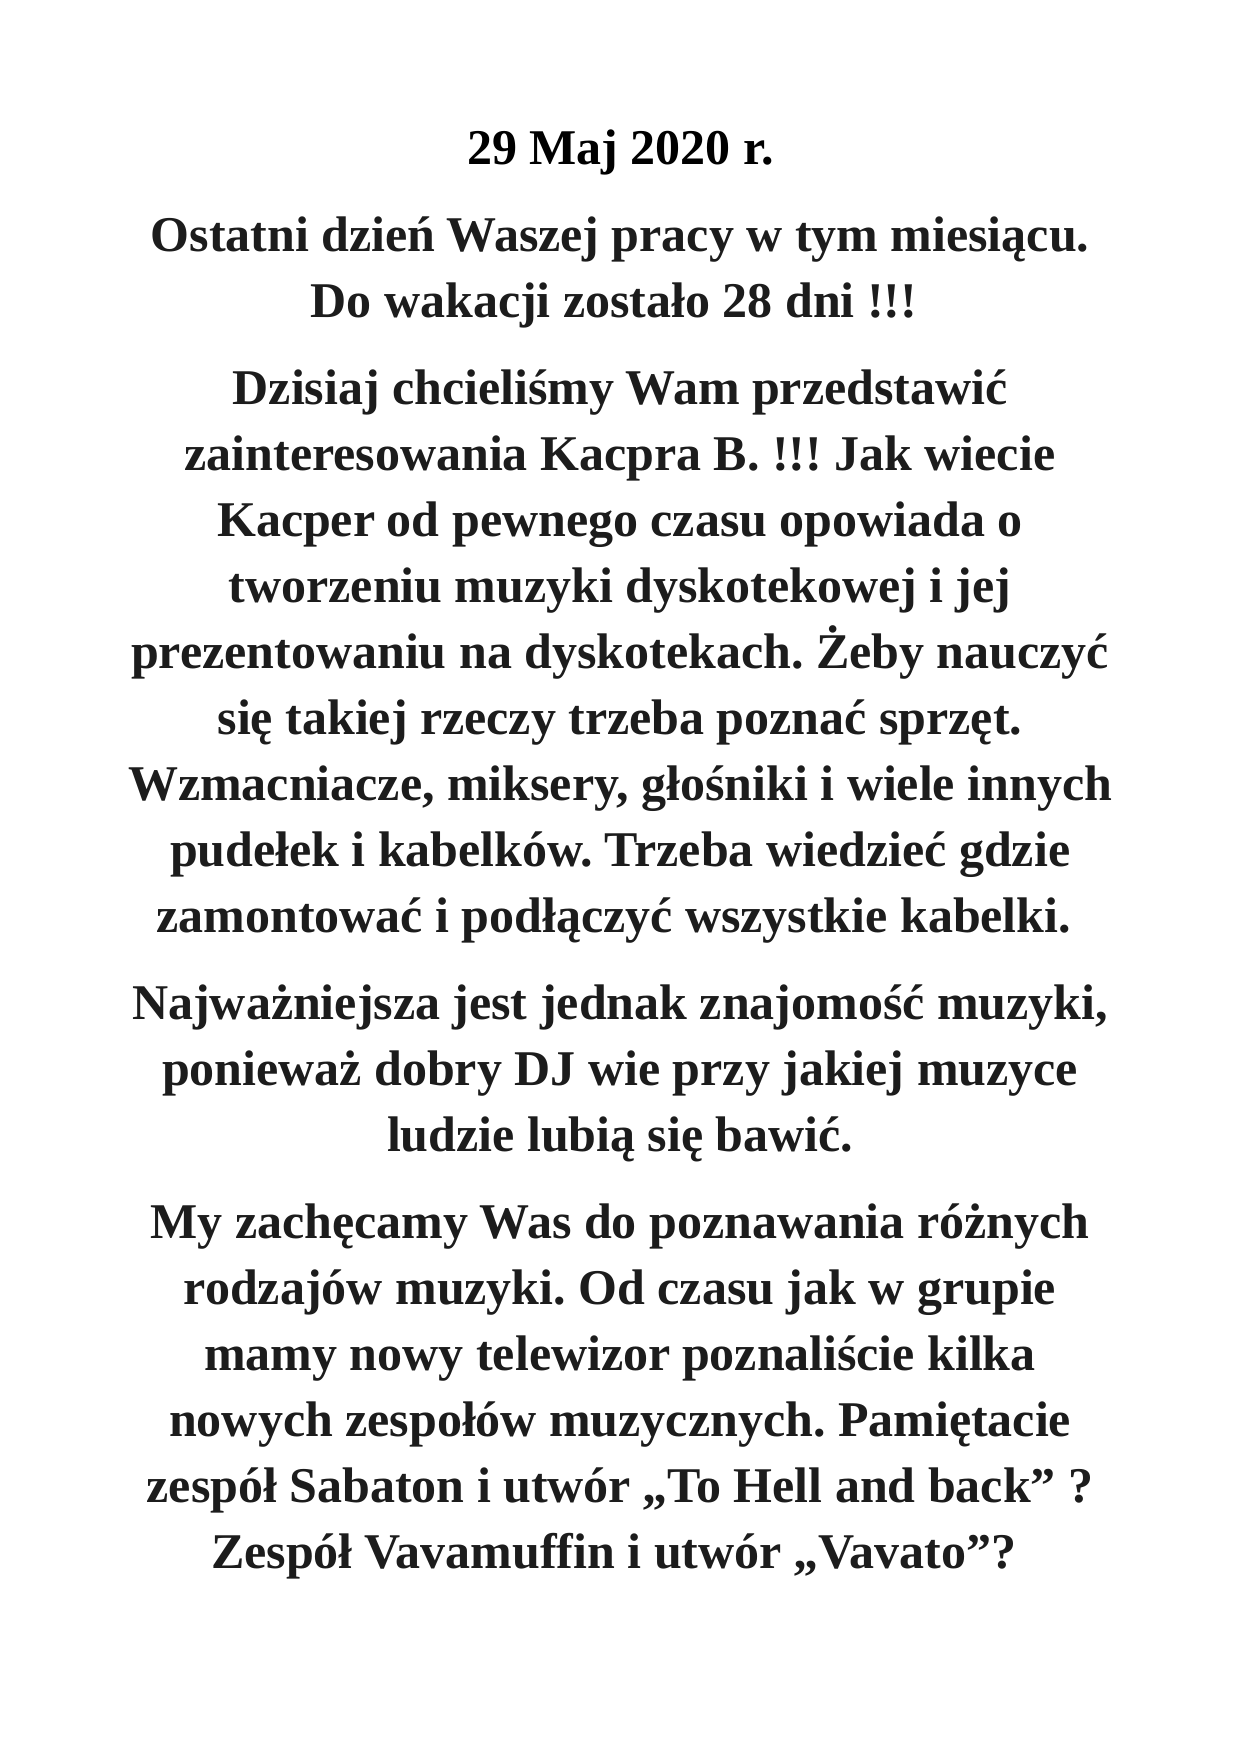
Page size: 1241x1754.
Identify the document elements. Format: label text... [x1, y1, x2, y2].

text Dzisiaj chcieliśmy Wam przedstawić zainteresowania Kacpra B. !!! Jak wiecie Kacper od pewnego czasu opowiada o tworzeniu muzyki dyskotekowej i jej prezentowaniu na dyskotekach. Żeby nauczyć się takiej rzeczy trzeba poznać sprzęt. Wzmacniacze, miksery, głośniki i wiele innych pudełek i kabelków. Trzeba wiedzieć gdzie zamontować i podłączyć wszystkie kabelki. [118, 358, 1122, 944]
text Najważniejsza jest jednak znajomość muzyki, ponieważ dobry DJ wie przy jakiej muzyce ludzie lubią się bawić. [118, 973, 1122, 1163]
text Ostatni dzień Waszej pracy w tym miesiącu. Do wakacji zostało 28 dni !!! [118, 205, 1122, 328]
text 29 Maj 2020 r. [118, 118, 1122, 176]
text My zachęcamy Was do poznawania różnych rodzajów muzyki. Od czasu jak w grupie mamy nowy telewizor poznaliście kilka nowych zespołów muzycznych. Pamiętacie zespół Sabaton i utwór „To Hell and back” ? Zespół Vavamuffin i utwór „Vavato”? [118, 1192, 1122, 1580]
